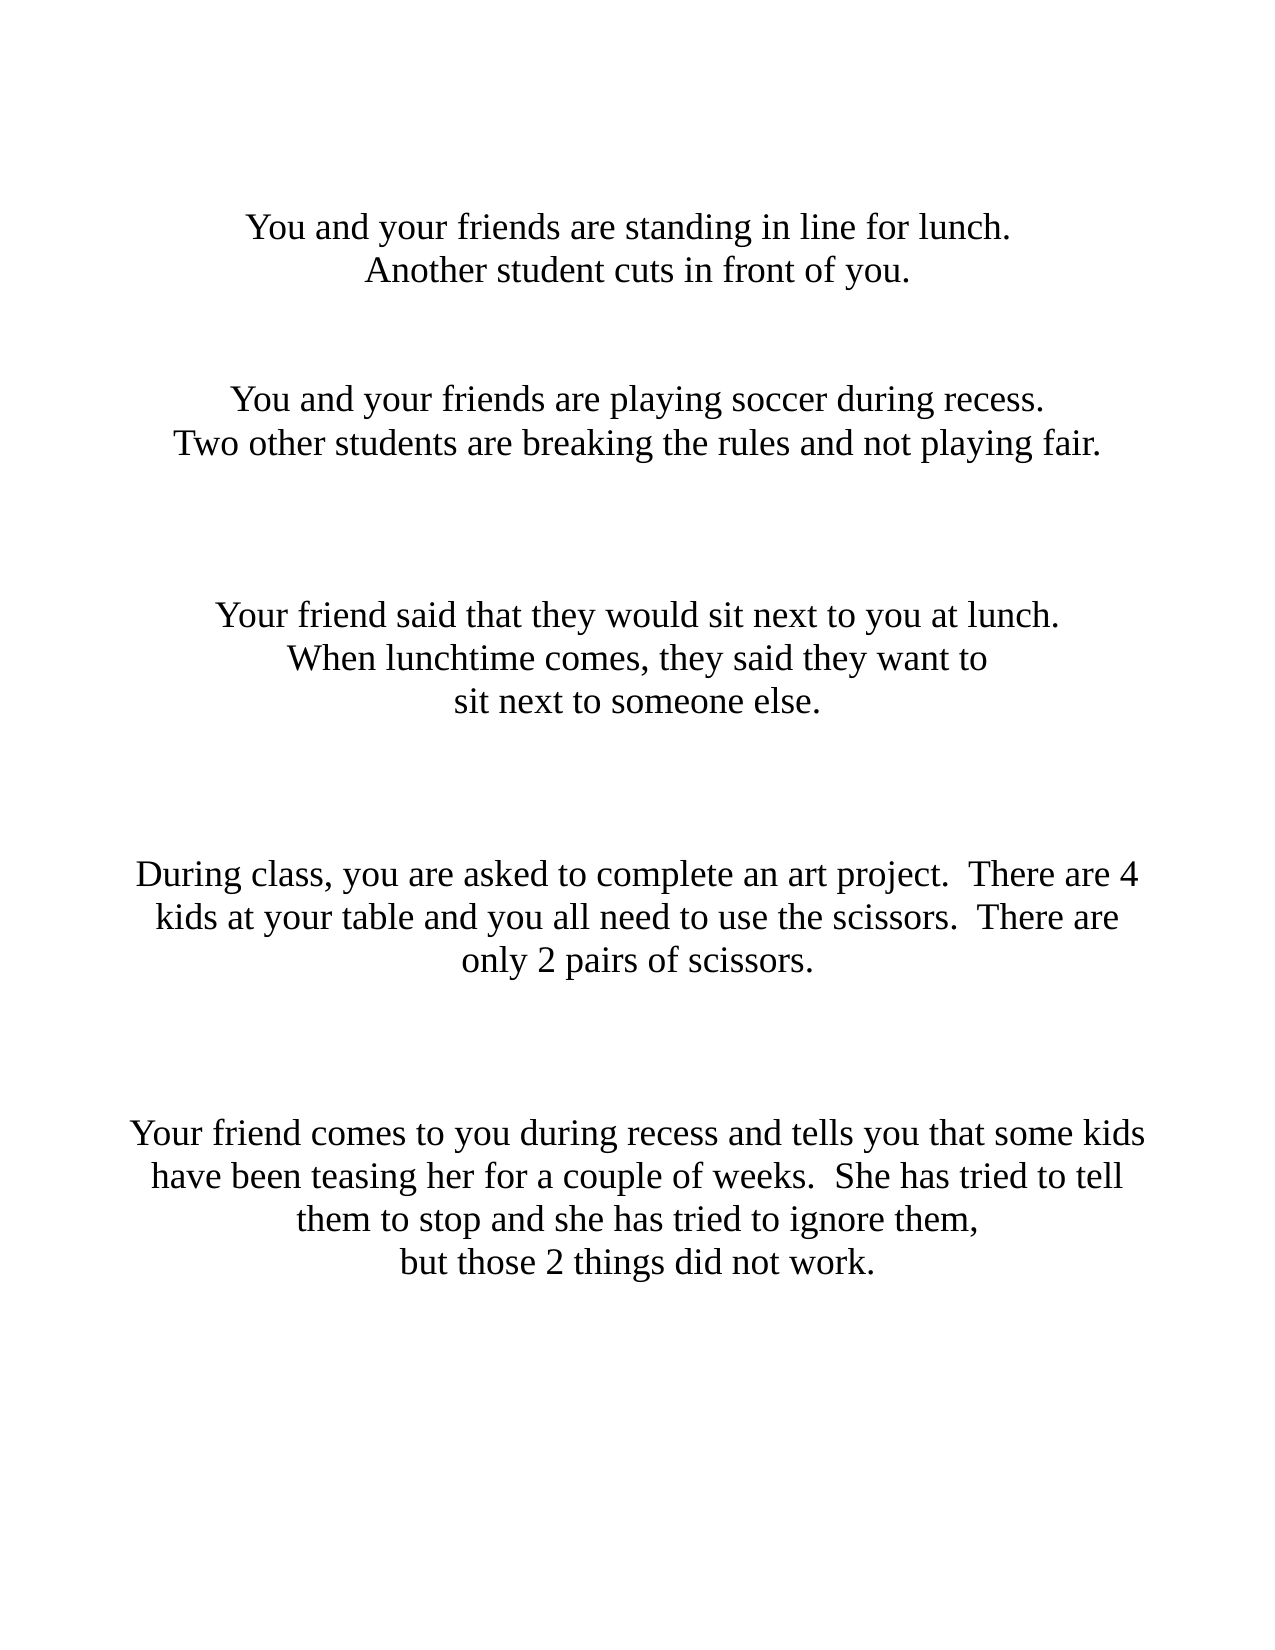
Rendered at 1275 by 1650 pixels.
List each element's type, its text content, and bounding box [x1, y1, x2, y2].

text During class, you are asked to complete an art project. There are 4 kids at your table and you all need to use the scissors. There are only 2 pairs of scissors. [118, 851, 1157, 981]
text sit next to someone else. [118, 679, 1157, 722]
text You and your friends are playing soccer during recess. [118, 377, 1157, 420]
text Your friend said that they would sit next to you at lunch. [118, 592, 1157, 636]
text When lunchtime comes, they said they want to [118, 636, 1157, 679]
text Your friend comes to you during recess and tells you that some kids have been teasing her for a couple of weeks. She has tried to tell them to stop and she has tried to ignore them, [118, 1110, 1157, 1239]
text You and your friends are standing in line for lunch. [118, 204, 1157, 247]
text Another student cuts in front of you. [118, 247, 1157, 291]
text Two other students are breaking the rules and not playing fair. [118, 420, 1157, 463]
text but those 2 things did not work. [118, 1239, 1157, 1282]
